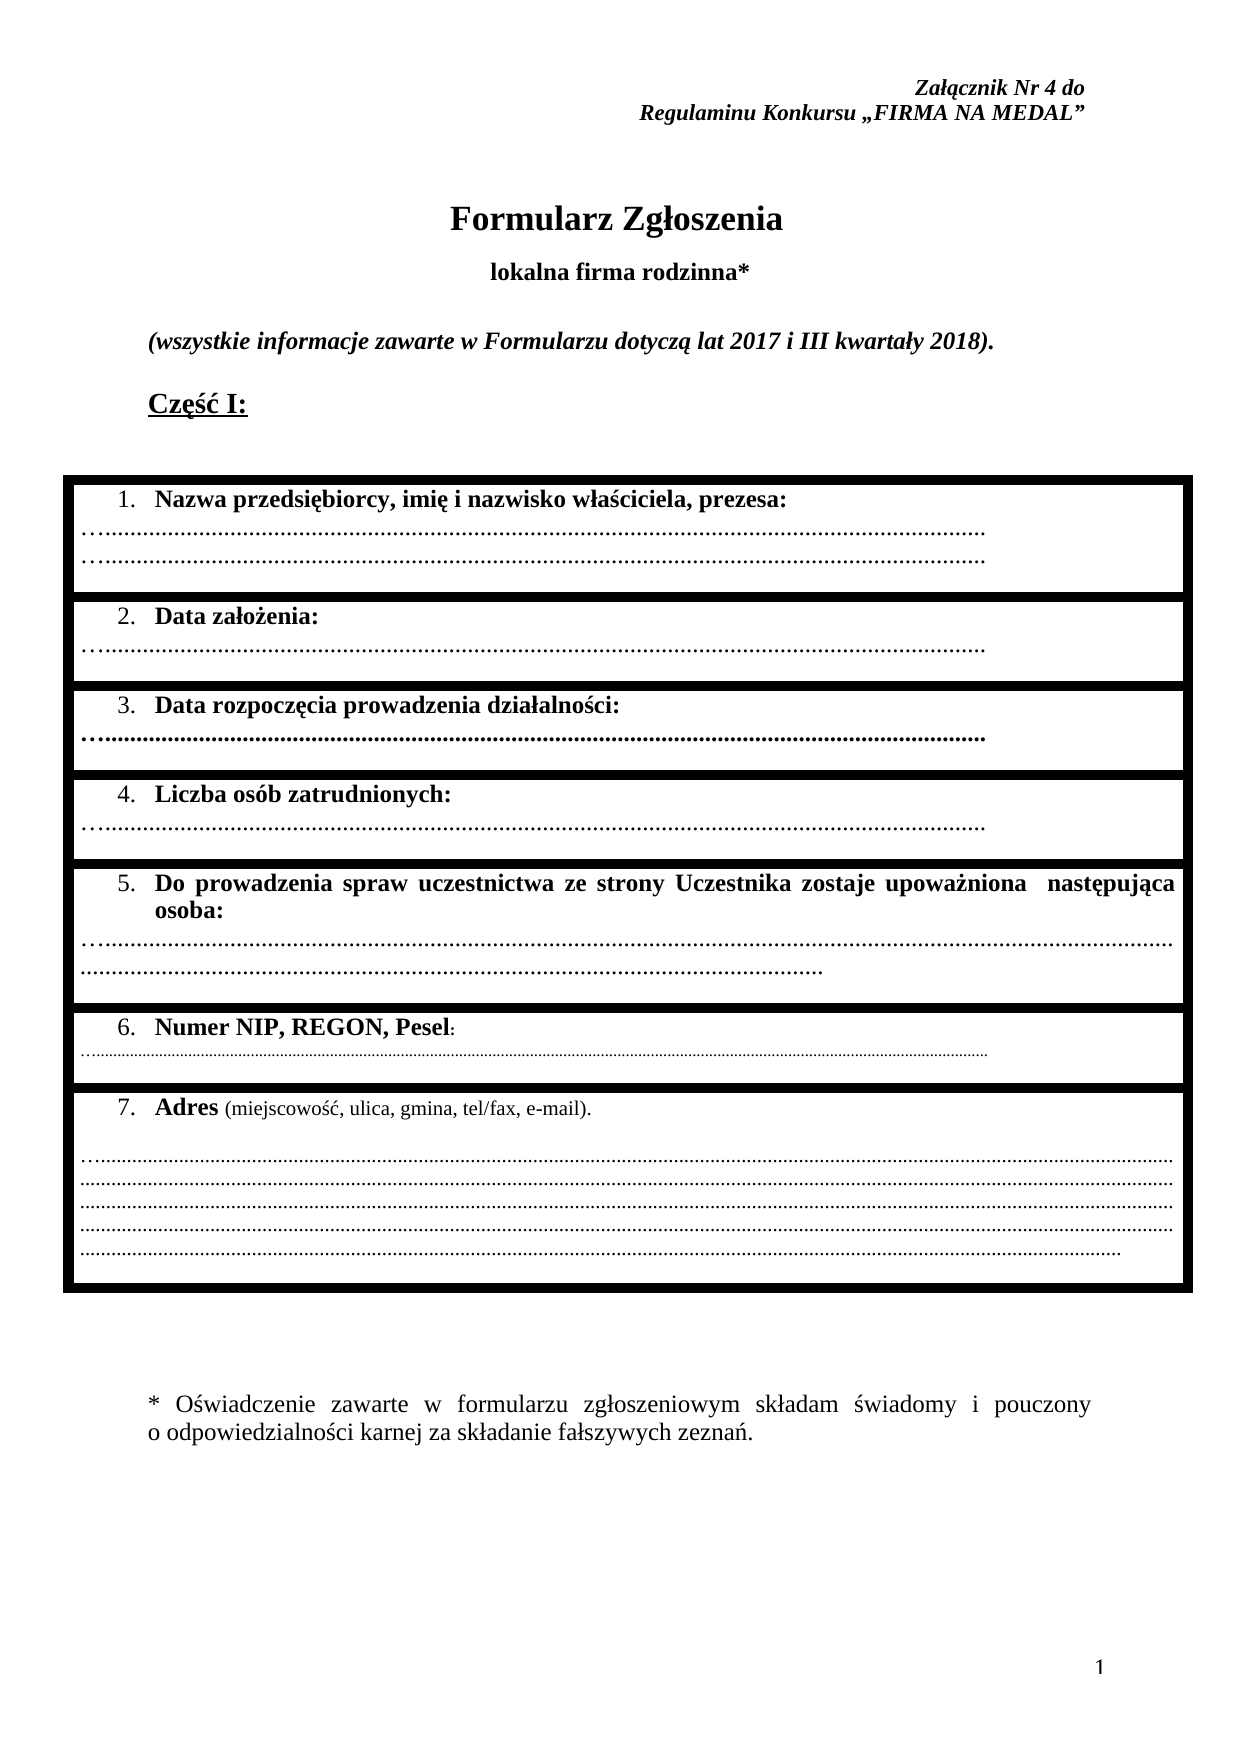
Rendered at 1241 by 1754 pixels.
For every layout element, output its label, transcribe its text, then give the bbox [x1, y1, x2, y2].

text Część I: [148, 387, 1093, 419]
text * Oświadczenie zawarte w formularzu zgłoszeniowym składam świadomy i pouczony o odpowiedzialności karnej za składanie fałszywych zeznań. [148, 1390, 1093, 1446]
title Formularz Zgłoszenia [148, 199, 1093, 238]
table_cell Adres (miejscowość, ulica, gmina, tel/fax, e-mail). …............................................................................................................................................................................................................................................................................................................................................................................................................................................................................................................................................................................................................................................................................................................................................................................................................................................................................................................................................................................................................................................................................ [74, 1093, 1183, 1283]
title lokalna firma rodzinna* [148, 258, 1093, 286]
table_cell Data rozpoczęcia prowadzenia działalności: …............................................................................................................................................. [74, 691, 1183, 769]
table_cell Liczba osób zatrudnionych: …............................................................................................................................................. [74, 780, 1183, 858]
table_header Nazwa przedsiębiorcy, imię i nazwisko właściciela, prezesa: …............................................................................................................................................. …............................................................................................................................................. [74, 485, 1183, 592]
table_cell Data założenia: …............................................................................................................................................. [74, 602, 1183, 681]
title Regulaminu Konkursu „FIRMA NA MEDAL” [148, 100, 1093, 126]
text (wszystkie informacje zawarte w Formularzu dotyczą lat 2017 i III kwartały 2018). [148, 327, 1093, 355]
table_cell Do prowadzenia spraw uczestnictwa ze strony Uczestnika zostaje upoważniona następująca osoba: ….................................................................................................................................................................................................................................................................................................. [74, 869, 1183, 1003]
table_cell Numer NIP, REGON, Pesel: …...................................................................................................................................................................................................................... [74, 1013, 1183, 1083]
title Załącznik Nr 4 do [148, 75, 1093, 100]
